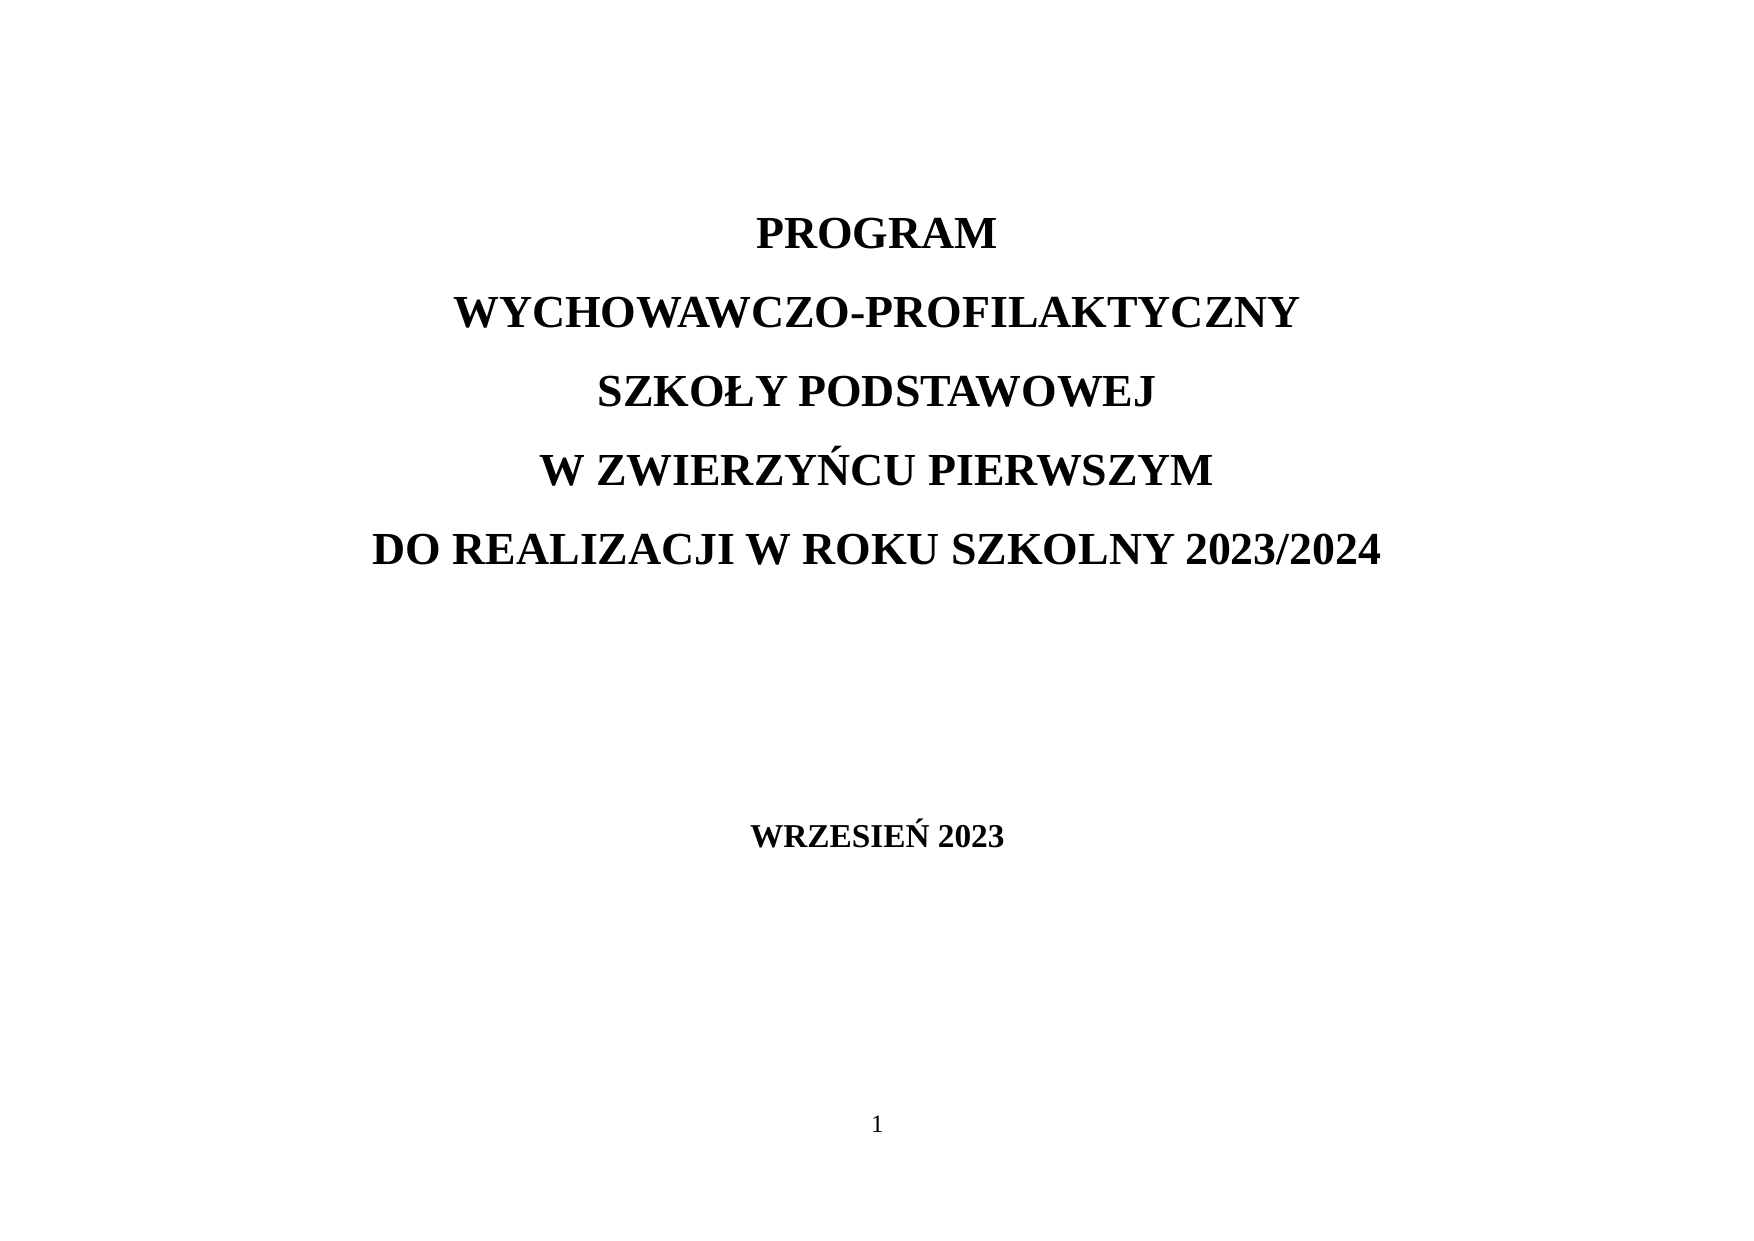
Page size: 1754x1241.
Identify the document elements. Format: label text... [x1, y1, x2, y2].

text SZKOŁY PODSTAWOWEJ [118, 364, 1636, 416]
text DO REALIZACJI W ROKU SZKOLNY 2023/2024 [118, 522, 1636, 574]
text PROGRAM [118, 206, 1636, 258]
text W ZWIERZYŃCU PIERWSZYM [118, 443, 1636, 495]
text WRZESIEŃ 2023 [118, 816, 1636, 855]
text WYCHOWAWCZO-PROFILAKTYCZNY [118, 284, 1636, 337]
